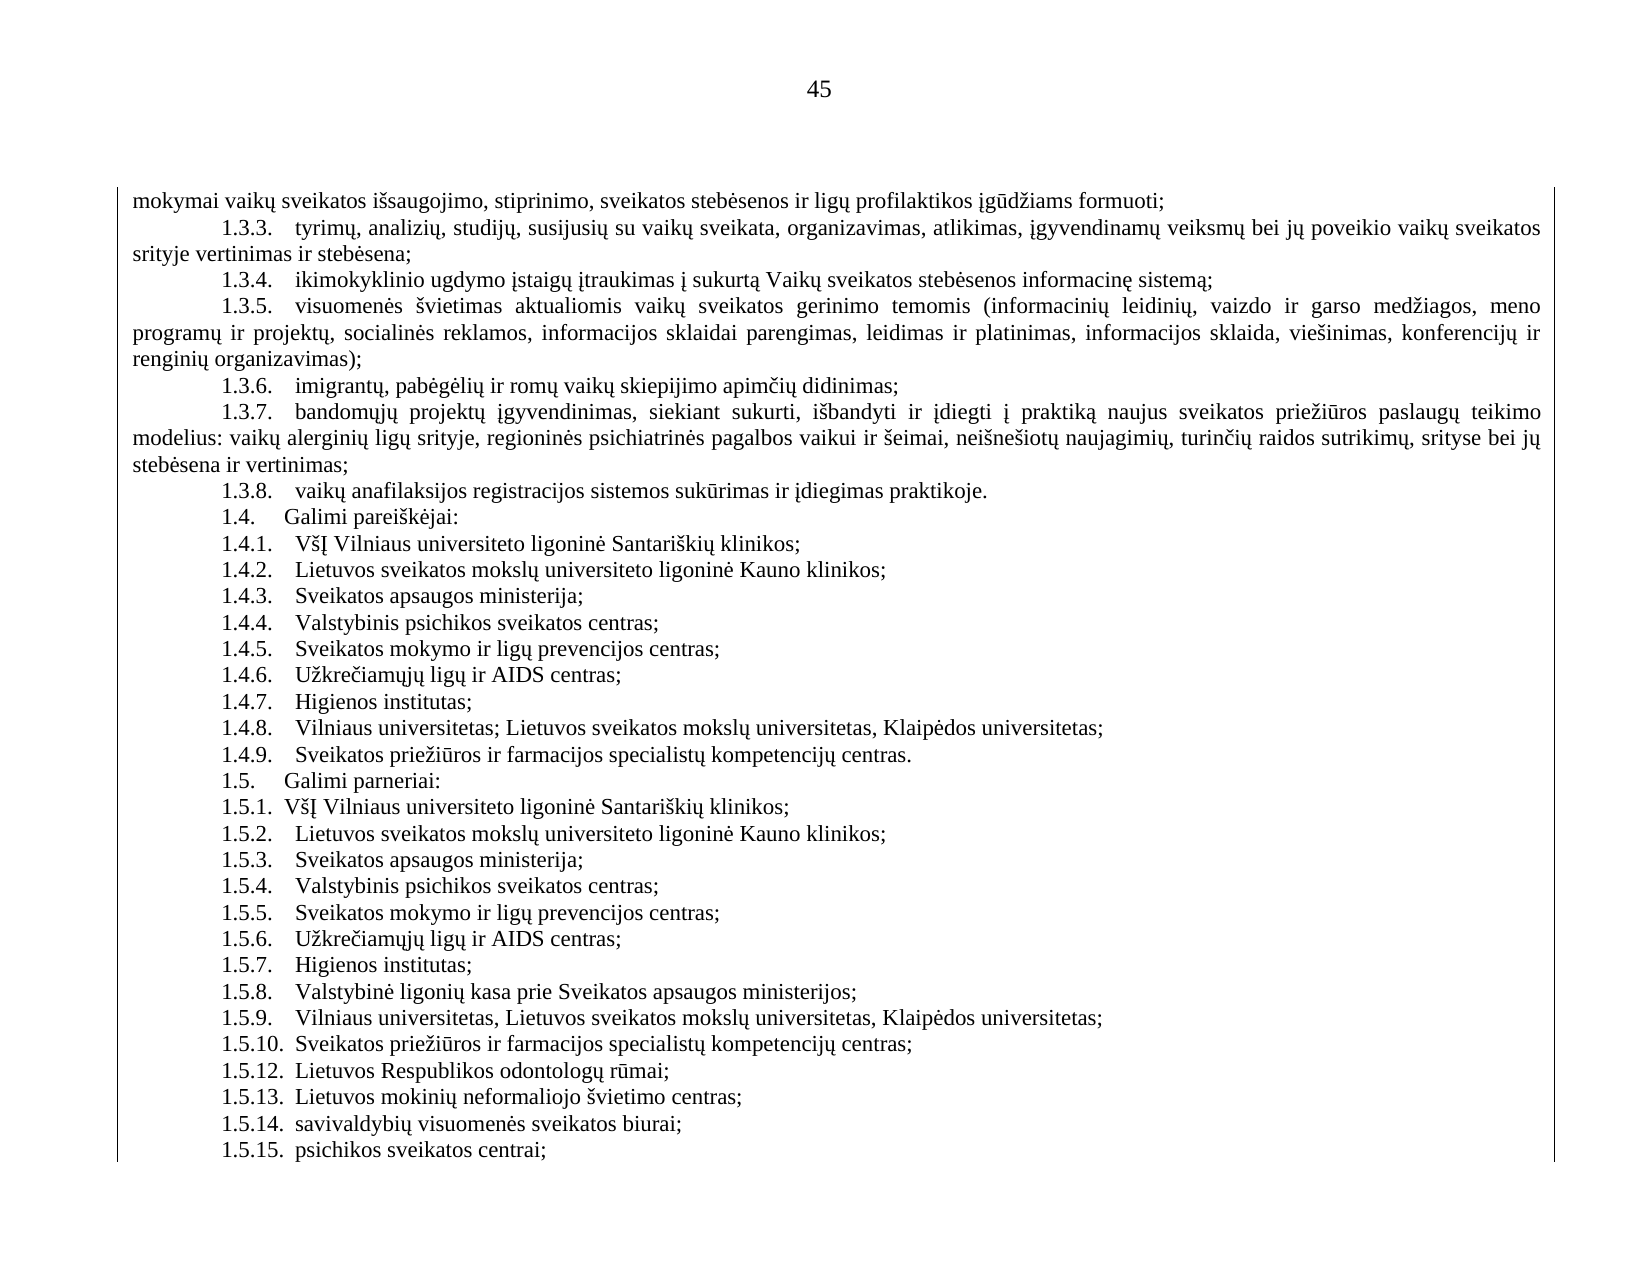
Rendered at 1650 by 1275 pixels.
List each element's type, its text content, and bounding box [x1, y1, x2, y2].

table_cell mokymai vaikų sveikatos išsaugojimo, stiprinimo, sveikatos stebėsenos ir ligų profilaktikos įgūdžiams formuoti; 1.3.3. tyrimų, analizių, studijų, susijusių su vaikų sveikata, organizavimas, atlikimas, įgyvendinamų veiksmų bei jų poveikio vaikų sveikatos srityje vertinimas ir stebėsena; 1.3.4. ikimokyklinio ugdymo įstaigų įtraukimas į sukurtą Vaikų sveikatos stebėsenos informacinę sistemą; 1.3.5. visuomenės švietimas aktualiomis vaikų sveikatos gerinimo temomis (informacinių leidinių, vaizdo ir garso medžiagos, meno programų ir projektų, socialinės reklamos, informacijos sklaidai parengimas, leidimas ir platinimas, informacijos sklaida, viešinimas, konferencijų ir renginių organizavimas); 1.3.6. imigrantų, pabėgėlių ir romų vaikų skiepijimo apimčių didinimas; 1.3.7. bandomųjų projektų įgyvendinimas, siekiant sukurti, išbandyti ir įdiegti į praktiką naujus sveikatos priežiūros paslaugų teikimo modelius: vaikų alerginių ligų srityje, regioninės psichiatrinės pagalbos vaikui ir šeimai, neišnešiotų naujagimių, turinčių raidos sutrikimų, srityse bei jų stebėsena ir vertinimas; 1.3.8. vaikų anafilaksijos registracijos sistemos sukūrimas ir įdiegimas praktikoje. 1.4. Galimi pareiškėjai: 1.4.1. VšĮ Vilniaus universiteto ligoninė Santariškių klinikos; 1.4.2. Lietuvos sveikatos mokslų universiteto ligoninė Kauno klinikos; 1.4.3. Sveikatos apsaugos ministerija; 1.4.4. Valstybinis psichikos sveikatos centras; 1.4.5. Sveikatos mokymo ir ligų prevencijos centras; 1.4.6. Užkrečiamųjų ligų ir AIDS centras; 1.4.7. Higienos institutas; 1.4.8. Vilniaus universitetas; Lietuvos sveikatos mokslų universitetas, Klaipėdos universitetas; 1.4.9. Sveikatos priežiūros ir farmacijos specialistų kompetencijų centras. 1.5. Galimi parneriai: 1.5.1. VšĮ Vilniaus universiteto ligoninė Santariškių klinikos; 1.5.2. Lietuvos sveikatos mokslų universiteto ligoninė Kauno klinikos; 1.5.3. Sveikatos apsaugos ministerija; 1.5.4. Valstybinis psichikos sveikatos centras; 1.5.5. Sveikatos mokymo ir ligų prevencijos centras; 1.5.6. Užkrečiamųjų ligų ir AIDS centras; 1.5.7. Higienos institutas; 1.5.8. Valstybinė ligonių kasa prie Sveikatos apsaugos ministerijos; 1.5.9. Vilniaus universitetas, Lietuvos sveikatos mokslų universitetas, Klaipėdos universitetas; 1.5.10. Sveikatos priežiūros ir farmacijos specialistų kompetencijų centras; 1.5.12. Lietuvos Respublikos odontologų rūmai; 1.5.13. Lietuvos mokinių neformaliojo švietimo centras; 1.5.14. savivaldybių visuomenės sveikatos biurai; 1.5.15. psichikos sveikatos centrai; [118, 187, 1554, 1162]
